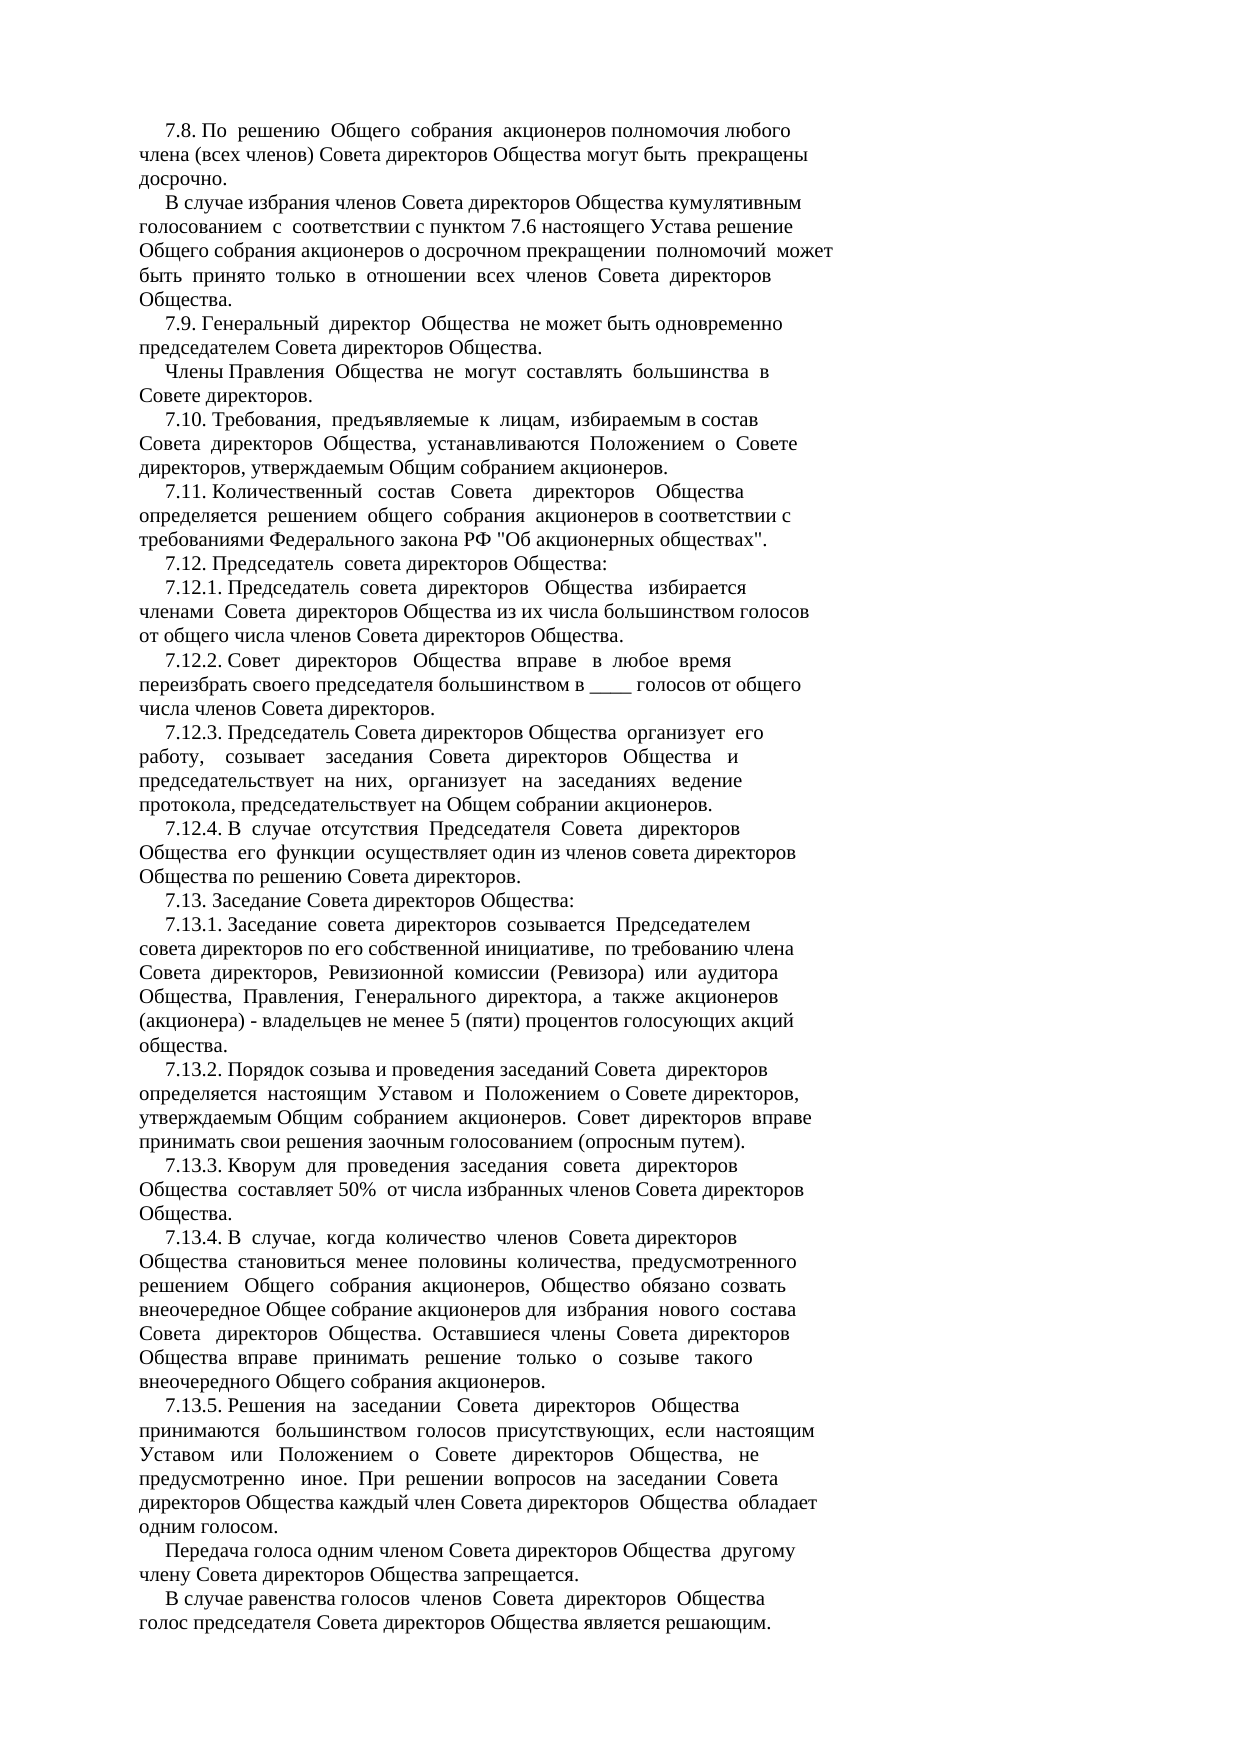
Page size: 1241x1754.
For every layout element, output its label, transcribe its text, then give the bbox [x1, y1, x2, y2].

text от общего числа членов Совета директоров Общества. [118, 623, 1122, 647]
text 7.12. Председатель совета директоров Общества: [118, 551, 1122, 575]
text Общего собрания акционеров о досрочном прекращении полномочий может [118, 238, 1122, 262]
text Совета директоров, Ревизионной комиссии (Ревизора) или аудитора [118, 960, 1122, 984]
text принимаются большинством голосов присутствующих, если настоящим [118, 1417, 1122, 1442]
text утверждаемым Общим собранием акционеров. Совет директоров вправе [118, 1105, 1122, 1129]
text одним голосом. [118, 1514, 1122, 1538]
text 7.12.2. Совет директоров Общества вправе в любое время [118, 647, 1122, 672]
text определяется решением общего собрания акционеров в соответствии с [118, 503, 1122, 527]
text Совета директоров Общества, устанавливаются Положением о Совете [118, 431, 1122, 455]
text предусмотренно иное. При решении вопросов на заседании Совета [118, 1466, 1122, 1490]
text Совета директоров Общества. Оставшиеся члены Совета директоров [118, 1321, 1122, 1345]
text Уставом или Положением о Совете директоров Общества, не [118, 1442, 1122, 1466]
text 7.8. По решению Общего собрания акционеров полномочия любого [118, 118, 1122, 142]
text председателем Совета директоров Общества. [118, 335, 1122, 359]
text Общества составляет 50% от числа избранных членов Совета директоров [118, 1177, 1122, 1201]
text В случае равенства голосов членов Совета директоров Общества [118, 1586, 1122, 1610]
text внеочередного Общего собрания акционеров. [118, 1369, 1122, 1393]
text членами Совета директоров Общества из их числа большинством голосов [118, 599, 1122, 623]
text директоров Общества каждый член Совета директоров Общества обладает [118, 1490, 1122, 1514]
text 7.13.1. Заседание совета директоров созывается Председателем [118, 912, 1122, 936]
text 7.13.4. В случае, когда количество членов Совета директоров [118, 1225, 1122, 1249]
text 7.13.3. Кворум для проведения заседания совета директоров [118, 1153, 1122, 1177]
text переизбрать своего председателя большинством в ____ голосов от общего [118, 672, 1122, 696]
text директоров, утверждаемым Общим собранием акционеров. [118, 455, 1122, 479]
text Общества. [118, 1201, 1122, 1225]
text голосованием с соответствии с пунктом 7.6 настоящего Устава решение [118, 214, 1122, 238]
text Общества его функции осуществляет один из членов совета директоров [118, 840, 1122, 864]
text Общества. [118, 287, 1122, 311]
text 7.13. Заседание Совета директоров Общества: [118, 888, 1122, 912]
text числа членов Совета директоров. [118, 696, 1122, 720]
text Общества по решению Совета директоров. [118, 864, 1122, 888]
text 7.13.2. Порядок созыва и проведения заседаний Совета директоров [118, 1057, 1122, 1081]
text 7.12.3. Председатель Совета директоров Общества организует его [118, 720, 1122, 744]
text 7.11. Количественный состав Совета директоров Общества [118, 479, 1122, 503]
text определяется настоящим Уставом и Положением о Совете директоров, [118, 1081, 1122, 1105]
text 7.13.5. Решения на заседании Совета директоров Общества [118, 1393, 1122, 1417]
text 7.12.4. В случае отсутствия Председателя Совета директоров [118, 816, 1122, 840]
text 7.12.1. Председатель совета директоров Общества избирается [118, 575, 1122, 599]
text внеочередное Общее собрание акционеров для избрания нового состава [118, 1297, 1122, 1321]
text общества. [118, 1032, 1122, 1057]
text В случае избрания членов Совета директоров Общества кумулятивным [118, 190, 1122, 214]
text протокола, председательствует на Общем собрании акционеров. [118, 792, 1122, 816]
text быть принято только в отношении всех членов Совета директоров [118, 262, 1122, 287]
text Общества вправе принимать решение только о созыве такого [118, 1345, 1122, 1369]
text Передача голоса одним членом Совета директоров Общества другому [118, 1538, 1122, 1562]
text Общества становиться менее половины количества, предусмотренного [118, 1249, 1122, 1273]
text принимать свои решения заочным голосованием (опросным путем). [118, 1129, 1122, 1153]
text Общества, Правления, Генерального директора, а также акционеров [118, 984, 1122, 1008]
text 7.9. Генеральный директор Общества не может быть одновременно [118, 311, 1122, 335]
text работу, созывает заседания Совета директоров Общества и [118, 744, 1122, 768]
text 7.10. Требования, предъявляемые к лицам, избираемым в состав [118, 407, 1122, 431]
text решением Общего собрания акционеров, Общество обязано созвать [118, 1273, 1122, 1297]
text досрочно. [118, 166, 1122, 190]
text совета директоров по его собственной инициативе, по требованию члена [118, 936, 1122, 960]
text Совете директоров. [118, 383, 1122, 407]
text члена (всех членов) Совета директоров Общества могут быть прекращены [118, 142, 1122, 166]
text голос председателя Совета директоров Общества является решающим. [118, 1610, 1122, 1634]
text председательствует на них, организует на заседаниях ведение [118, 768, 1122, 792]
text (акционера) - владельцев не менее 5 (пяти) процентов голосующих акций [118, 1008, 1122, 1032]
text Члены Правления Общества не могут составлять большинства в [118, 359, 1122, 383]
text требованиями Федерального закона РФ "Об акционерных обществах". [118, 527, 1122, 551]
text члену Совета директоров Общества запрещается. [118, 1562, 1122, 1586]
